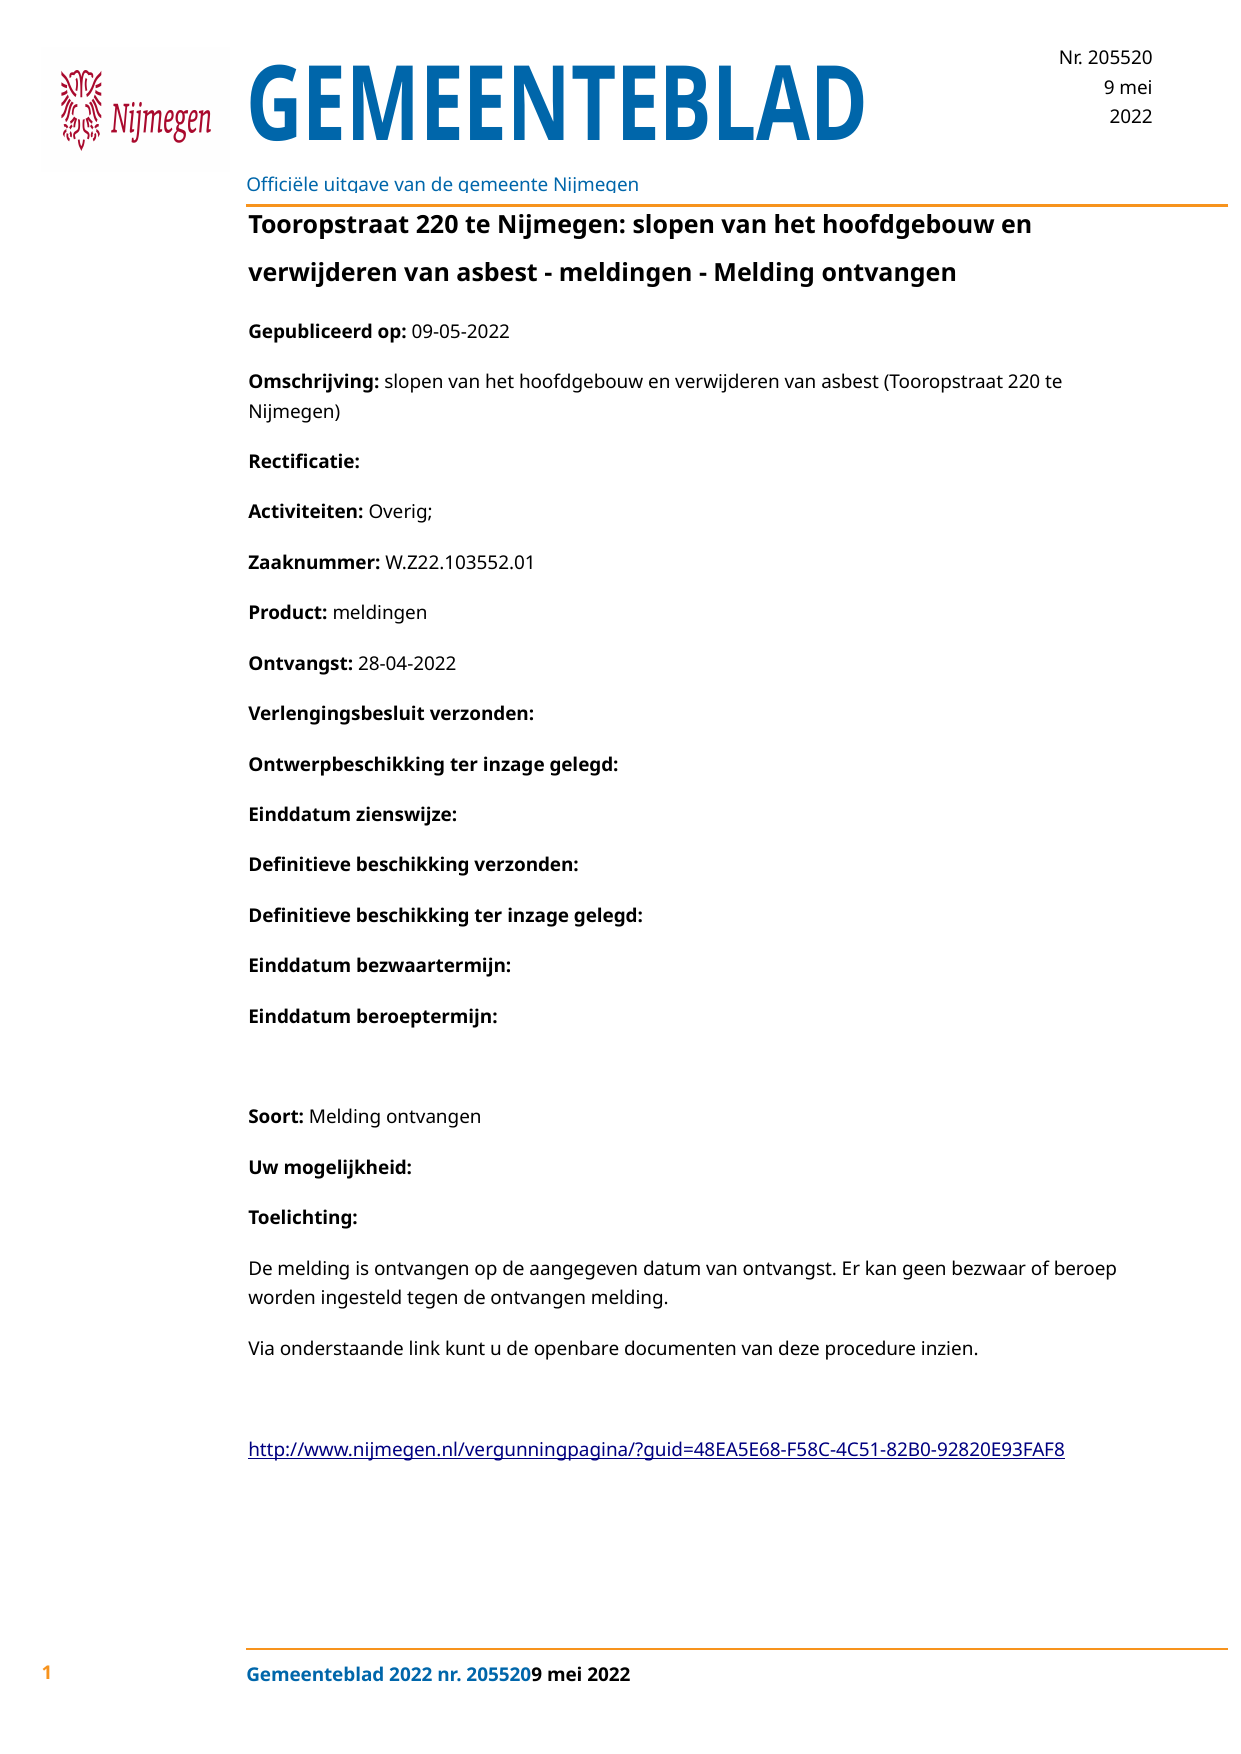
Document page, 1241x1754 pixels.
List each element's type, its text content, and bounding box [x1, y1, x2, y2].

text Tooropstraat 220 te Nijmegen: slopen van het hoofdgebouw en verwijderen van asbest - meldingen - Melding ontvangen [248, 207, 1152, 288]
text Via onderstaande link kunt u de openbare documenten van deze procedure inzien. [248, 1335, 1152, 1361]
text Omschrijving: slopen van het hoofdgebouw en verwijderen van asbest (Tooropstraat 220 te Nijmegen) [248, 368, 1152, 424]
text Verlengingsbesluit verzonden: [248, 700, 1152, 726]
text Soort: Melding ontvangen [248, 1104, 1152, 1129]
text Gepubliceerd op: 09-05-2022 [248, 318, 1152, 344]
text Activiteiten: Overig; [248, 499, 1152, 524]
text Definitieve beschikking ter inzage gelegd: [248, 902, 1152, 928]
text De melding is ontvangen op de aangegeven datum van ontvangst. Er kan geen bezwaar of beroep worden ingesteld tegen de ontvangen melding. [248, 1255, 1152, 1310]
text Rectificatie: [248, 448, 1152, 474]
text Einddatum bezwaartermijn: [248, 952, 1152, 978]
text http://www.nijmegen.nl/vergunningpagina/?guid=48EA5E68-F58C-4C51-82B0-92820E93FAF8 [248, 1436, 1152, 1462]
text Ontvangst: 28-04-2022 [248, 650, 1152, 676]
text Ontwerpbeschikking ter inzage gelegd: [248, 751, 1152, 777]
text Einddatum beroeptermijn: [248, 1003, 1152, 1029]
text Uw mogelijkheid: [248, 1154, 1152, 1180]
text Definitieve beschikking verzonden: [248, 852, 1152, 877]
text Product: meldingen [248, 599, 1152, 625]
text Zaaknummer: W.Z22.103552.01 [248, 549, 1152, 575]
text Einddatum zienswijze: [248, 801, 1152, 827]
picture [41, 47, 231, 172]
text Toelichting: [248, 1204, 1152, 1230]
